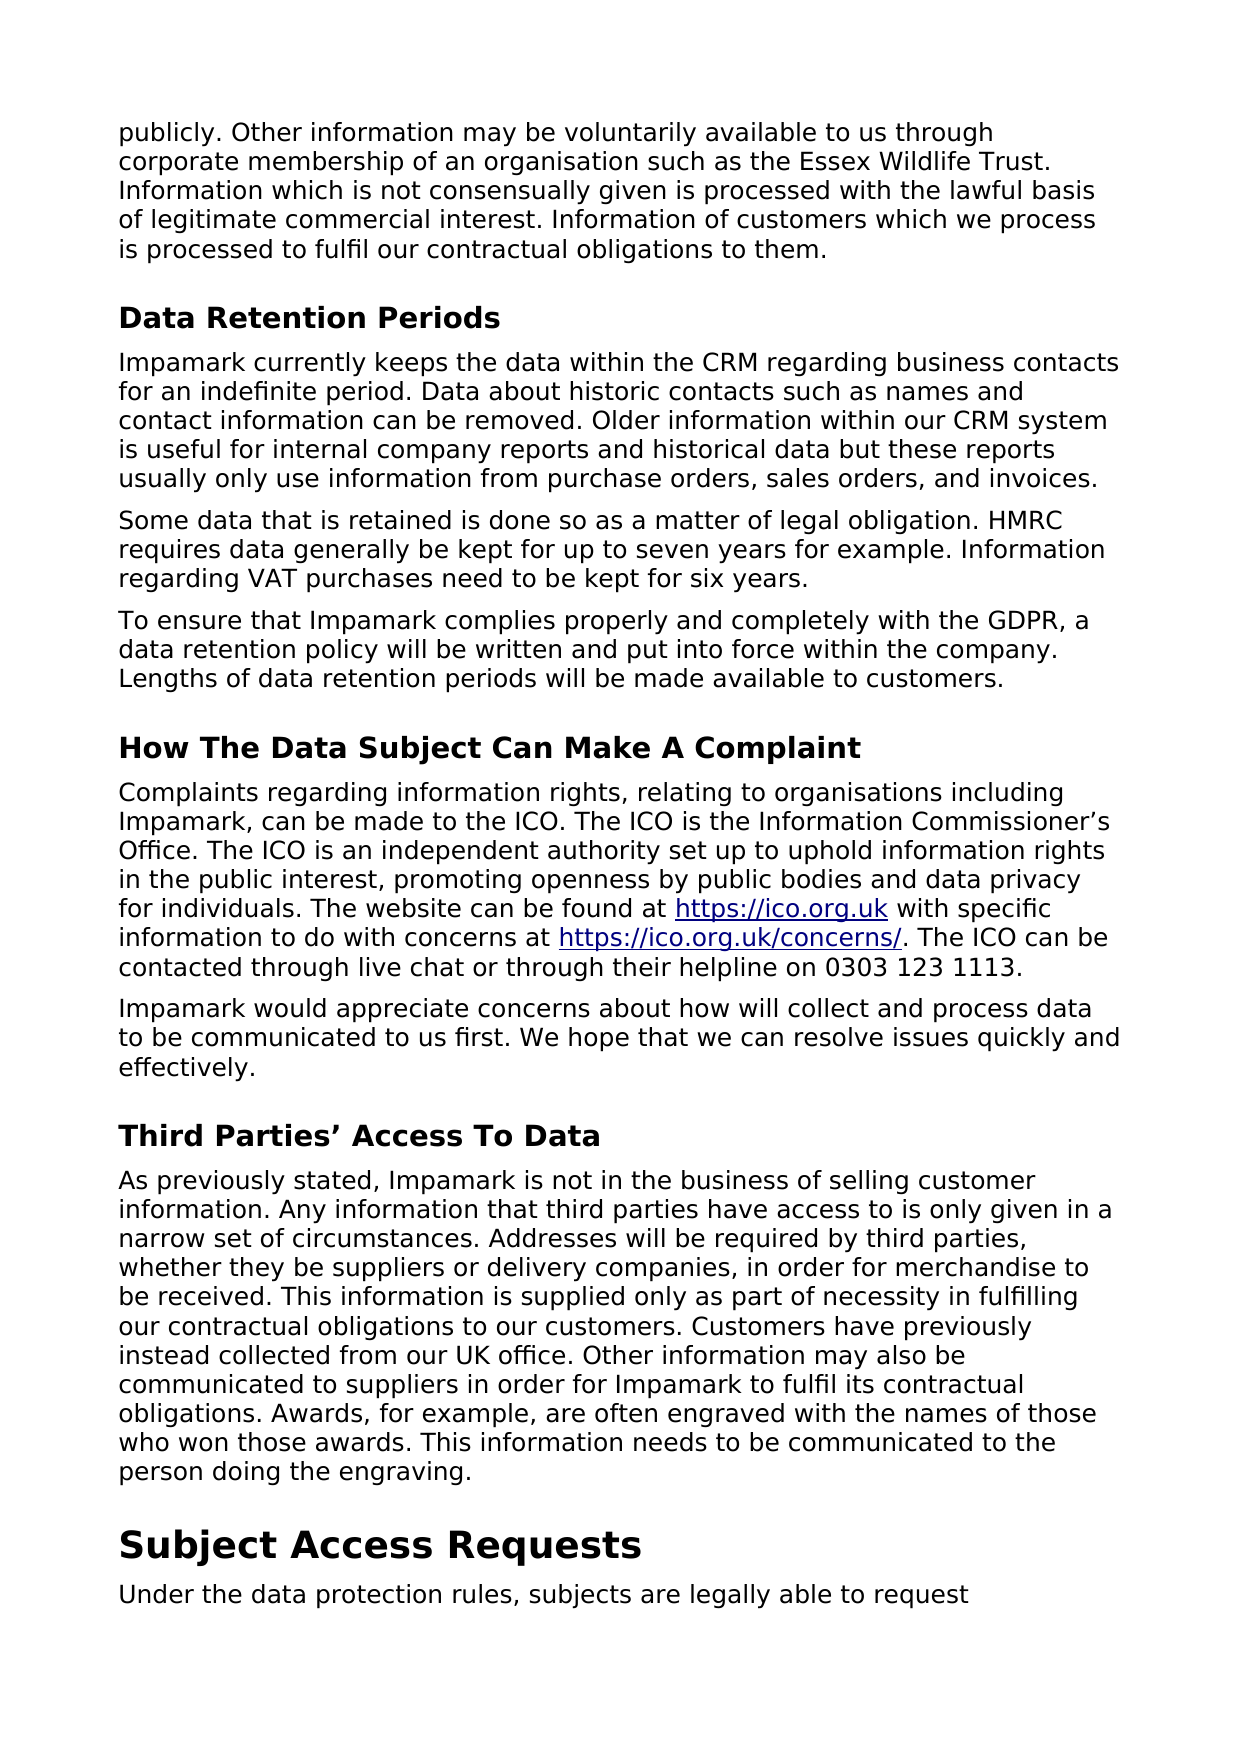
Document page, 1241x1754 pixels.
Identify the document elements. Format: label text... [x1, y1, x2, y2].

subtitle Subject Access Requests [118, 1524, 1122, 1568]
text To ensure that Impamark complies properly and completely with the GDPR, a data retention policy will be written and put into force within the company. Lengths of data retention periods will be made available to customers. [118, 606, 1122, 694]
text Impamark currently keeps the data within the CRM regarding business contacts for an indefinite period. Data about historic contacts such as names and contact information can be removed. Older information within our CRM system is useful for internal company reports and historical data but these reports usually only use information from purchase orders, sales orders, and invoices. [118, 348, 1122, 494]
text Complaints regarding information rights, relating to organisations including Impamark, can be made to the ICO. The ICO is the Information Commissioner’s Office. The ICO is an independent authority set up to uphold information rights in the public interest, promoting openness by public bodies and data privacy for individuals. The website can be found at https://ico.org.uk with specific information to do with concerns at https://ico.org.uk/concerns/. The ICO can be contacted through live chat or through their helpline on 0303 123 1113. [118, 778, 1122, 982]
text Impamark would appreciate concerns about how will collect and process data to be communicated to us first. We hope that we can resolve issues quickly and effectively. [118, 994, 1122, 1082]
text Under the data protection rules, subjects are legally able to request [118, 1580, 1122, 1609]
subtitle Data Retention Periods [118, 301, 1122, 335]
subtitle Third Parties’ Access To Data [118, 1119, 1122, 1153]
subtitle How The Data Subject Can Make A Complaint [118, 731, 1122, 765]
text publicly. Other information may be voluntarily available to us through corporate membership of an organisation such as the Essex Wildlife Trust. Information which is not consensually given is processed with the lawful basis of legitimate commercial interest. Information of customers which we process is processed to fulfil our contractual obligations to them. [118, 118, 1122, 264]
text Some data that is retained is done so as a matter of legal obligation. HMRC requires data generally be kept for up to seven years for example. Information regarding VAT purchases need to be kept for six years. [118, 506, 1122, 594]
text As previously stated, Impamark is not in the business of selling customer information. Any information that third parties have access to is only given in a narrow set of circumstances. Addresses will be required by third parties, whether they be suppliers or delivery companies, in order for merchandise to be received. This information is supplied only as part of necessity in fulfilling our contractual obligations to our customers. Customers have previously instead collected from our UK office. Other information may also be communicated to suppliers in order for Impamark to fulfil its contractual obligations. Awards, for example, are often engraved with the names of those who won those awards. This information needs to be communicated to the person doing the engraving. [118, 1166, 1122, 1487]
